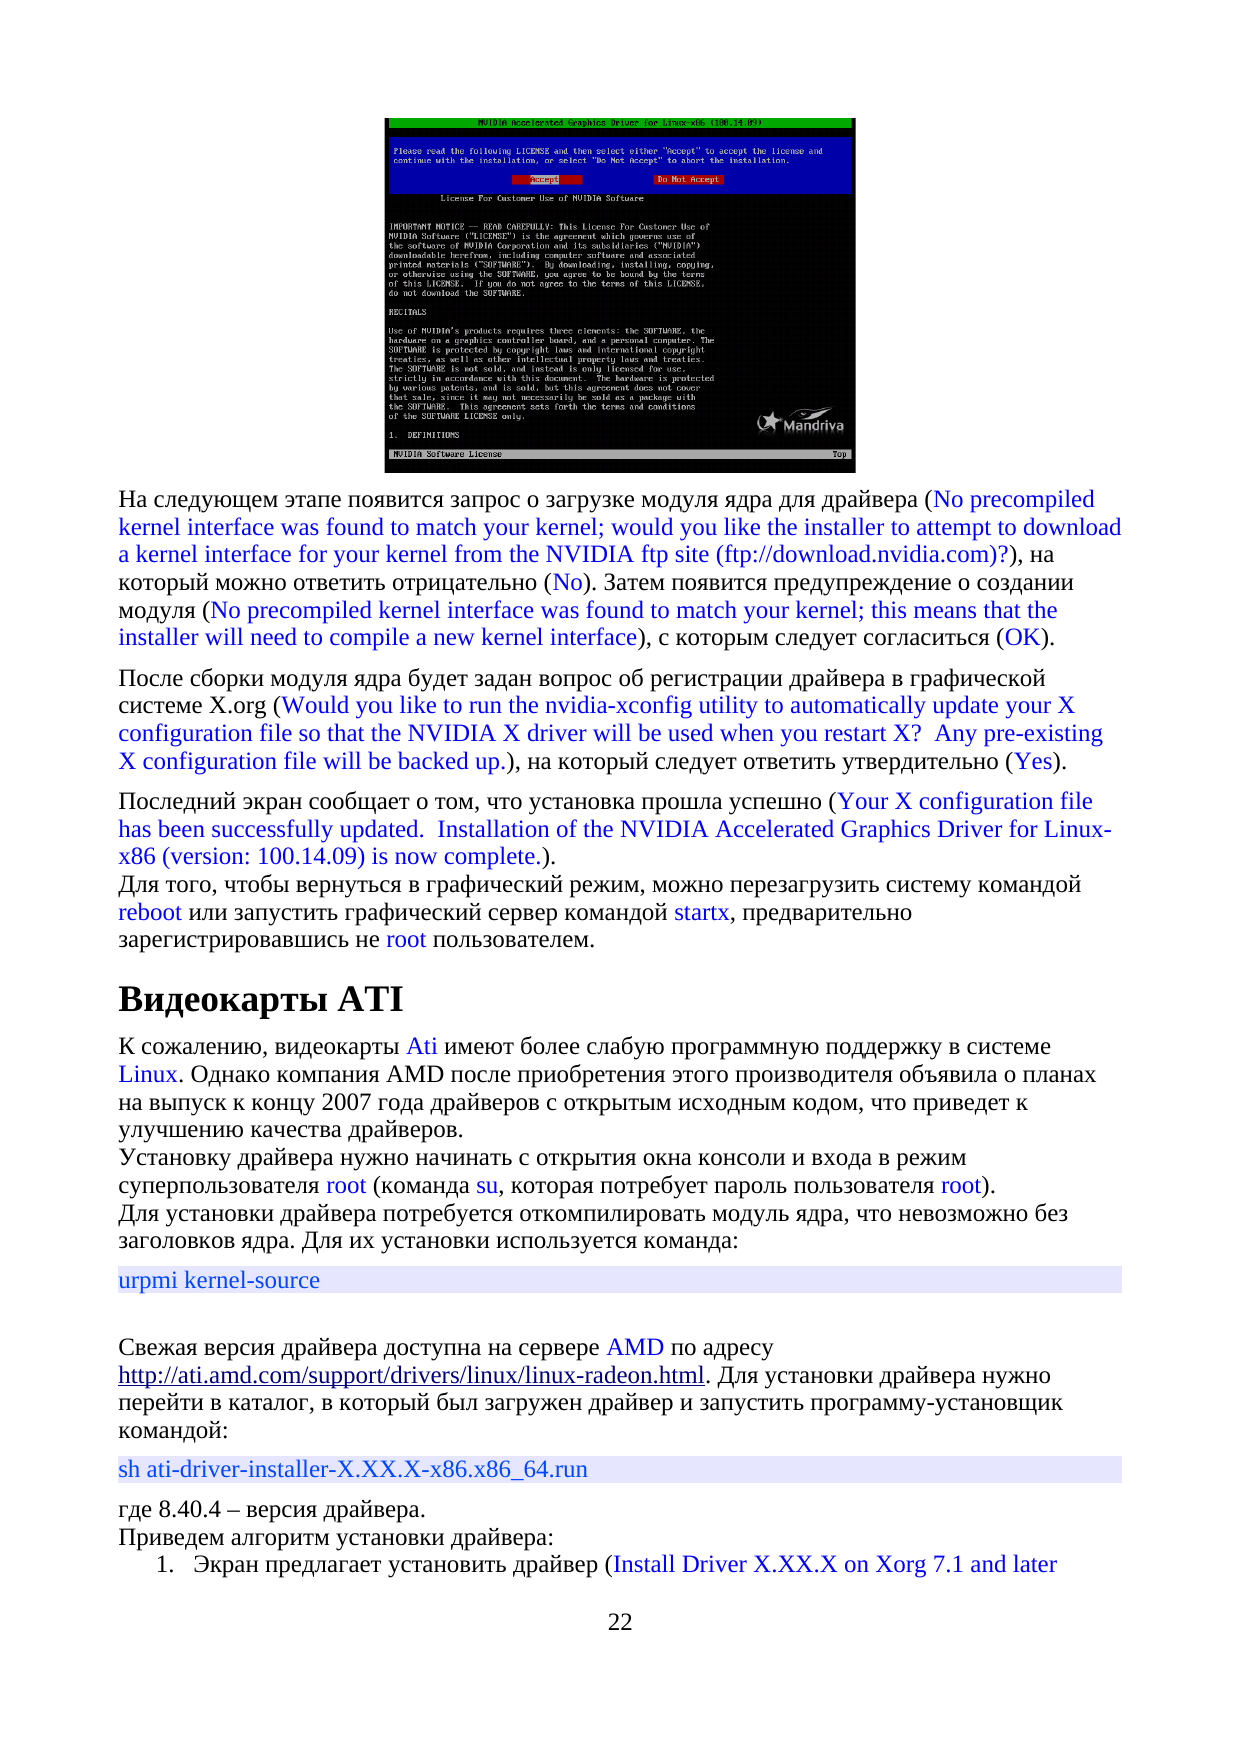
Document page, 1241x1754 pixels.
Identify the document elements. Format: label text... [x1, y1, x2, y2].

subtitle Видеокарты ATI [118, 978, 1122, 1020]
text На следующем этапе появится запрос о загрузке модуля ядра для драйвера (No precompiled kernel interface was found to match your kernel; would you like the installer to attempt to download a kernel interface for your kernel from the NVIDIA ftp site (ftp://download.nvidia.com)?), на который можно ответить отрицательно (No). Затем появится предупреждение о создании модуля (No precompiled kernel interface was found to match your kernel; this means that the installer will need to compile a new kernel interface), с которым следует согласиться (OK). [118, 485, 1122, 651]
text Для того, чтобы вернуться в графический режим, можно перезагрузить систему командой reboot или запустить графический сервер командой startx, предварительно зарегистрировавшись не root пользователем. [118, 870, 1122, 953]
text Свежая версия драйвера доступна на сервере AMD по адресу http://ati.amd.com/support/drivers/linux/linux-radeon.html. Для установки драйвера нужно перейти в каталог, в который был загружен драйвер и запустить программу-установщик командой: [118, 1333, 1122, 1444]
list Экран предлагает установить драйвер (Install Driver X.XX.X on Xorg 7.1 and later [156, 1551, 1122, 1578]
text Установку драйвера нужно начинать с открытия окна консоли и входа в режим суперпользователя root (команда su, которая потребует пароль пользователя root). [118, 1143, 1122, 1199]
text urpmi kernel-source [118, 1266, 1122, 1293]
text Последний экран сообщает о том, что установка прошла успешно (Your X configuration file has been successfully updated. Installation of the NVIDIA Accelerated Graphics Driver for Linux-x86 (version: 100.14.09) is now complete.). [118, 787, 1122, 870]
text sh ati-driver-installer-X.XX.X-x86.x86_64.run [118, 1456, 1122, 1483]
picture [384, 118, 856, 473]
text Приведем алгоритм установки драйвера: [118, 1523, 1122, 1551]
text К сожалению, видеокарты Ati имеют более слабую программную поддержку в системе Linux. Однако компания AMD после приобретения этого производителя объявила о планах на выпуск к концу 2007 года драйверов с открытым исходным кодом, что приведет к улучшению качества драйверов. [118, 1032, 1122, 1143]
text После сборки модуля ядра будет задан вопрос об регистрации драйвера в графической системе X.org (Would you like to run the nvidia-xconfig utility to automatically update your X configuration file so that the NVIDIA X driver will be used when you restart X? Any pre-existing X configuration file will be backed up.), на который следует ответить утвердительно (Yes). [118, 664, 1122, 774]
text где 8.40.4 – версия драйвера. [118, 1495, 1122, 1523]
text Для установки драйвера потребуется откомпилировать модуль ядра, что невозможно без заголовков ядра. Для их установки используется команда: [118, 1199, 1122, 1254]
